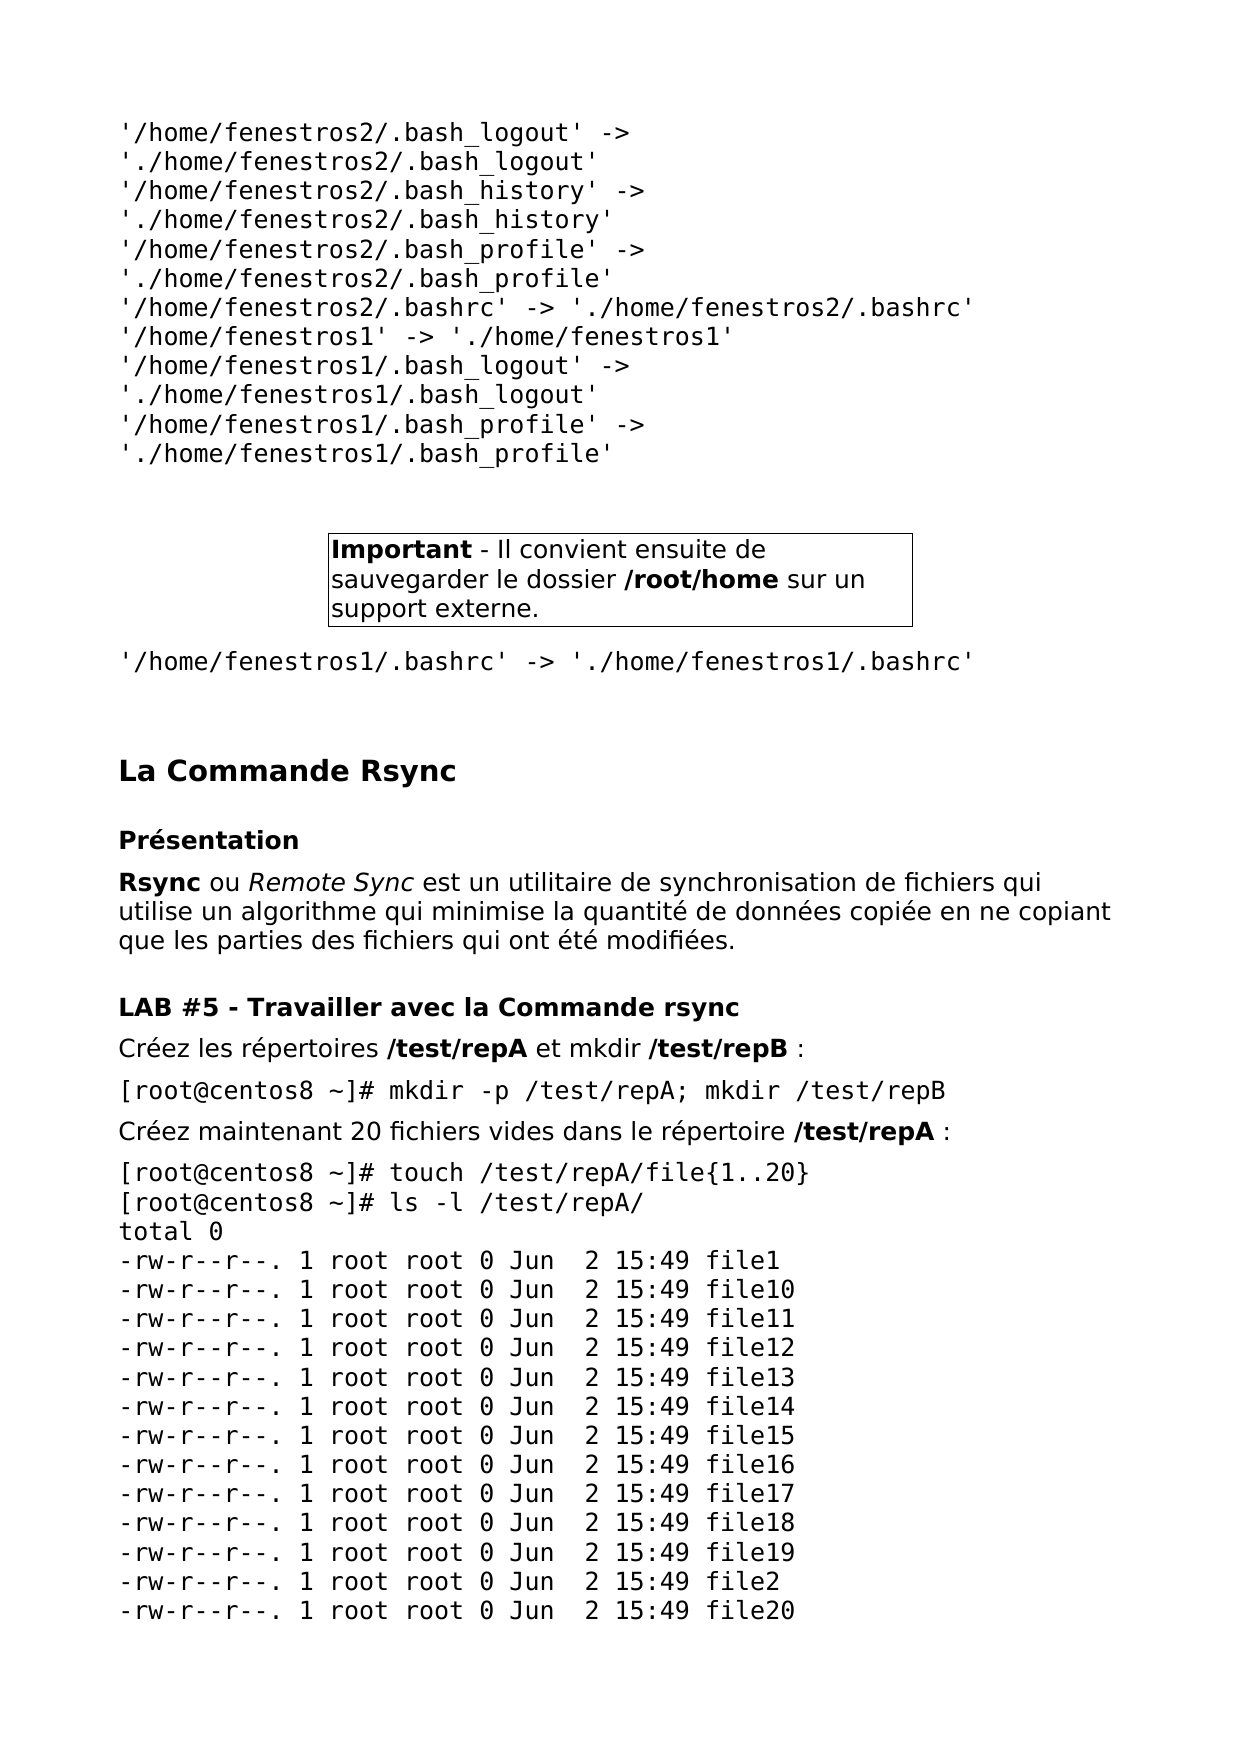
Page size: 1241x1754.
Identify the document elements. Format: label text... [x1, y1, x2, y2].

text '/home/fenestros2/.bash_logout' -> './home/fenestros2/.bash_logout' '/home/fenestros2/.bash_history' -> './home/fenestros2/.bash_history' '/home/fenestros2/.bash_profile' -> './home/fenestros2/.bash_profile' '/home/fenestros2/.bashrc' -> './home/fenestros2/.bashrc' '/home/fenestros1' -> './home/fenestros1' '/home/fenestros1/.bash_logout' -> './home/fenestros1/.bash_logout' '/home/fenestros1/.bash_profile' -> './home/fenestros1/.bash_profile' '/home/fenestros1/.bashrc' -> './home/fenestros1/.bashrc' [118, 118, 1122, 676]
text Créez les répertoires /test/repA et mkdir /test/repB : [118, 1034, 1122, 1063]
text [root@centos8 ~]# touch /test/repA/file{1..20} [root@centos8 ~]# ls -l /test/repA/ total 0 -rw-r--r--. 1 root root 0 Jun 2 15:49 file1 -rw-r--r--. 1 root root 0 Jun 2 15:49 file10 -rw-r--r--. 1 root root 0 Jun 2 15:49 file11 -rw-r--r--. 1 root root 0 Jun 2 15:49 file12 -rw-r--r--. 1 root root 0 Jun 2 15:49 file13 -rw-r--r--. 1 root root 0 Jun 2 15:49 file14 -rw-r--r--. 1 root root 0 Jun 2 15:49 file15 -rw-r--r--. 1 root root 0 Jun 2 15:49 file16 -rw-r--r--. 1 root root 0 Jun 2 15:49 file17 -rw-r--r--. 1 root root 0 Jun 2 15:49 file18 -rw-r--r--. 1 root root 0 Jun 2 15:49 file19 -rw-r--r--. 1 root root 0 Jun 2 15:49 file2 -rw-r--r--. 1 root root 0 Jun 2 15:49 file20 [118, 1159, 1122, 1625]
text [root@centos8 ~]# mkdir -p /test/repA; mkdir /test/repB [118, 1076, 1122, 1105]
subtitle LAB #5 - Travailler avec la Commande rsync [118, 993, 1122, 1022]
subtitle La Commande Rsync [118, 754, 1122, 788]
table_header Important - Il convient ensuite de sauvegarder le dossier /root/home sur un support externe. [329, 534, 912, 626]
subtitle Présentation [118, 826, 1122, 855]
text Rsync ou Remote Sync est un utilitaire de synchronisation de fichiers qui utilise un algorithme qui minimise la quantité de données copiée en ne copiant que les parties des fichiers qui ont été modifiées. [118, 868, 1122, 955]
text Créez maintenant 20 fichiers vides dans le répertoire /test/repA : [118, 1117, 1122, 1146]
